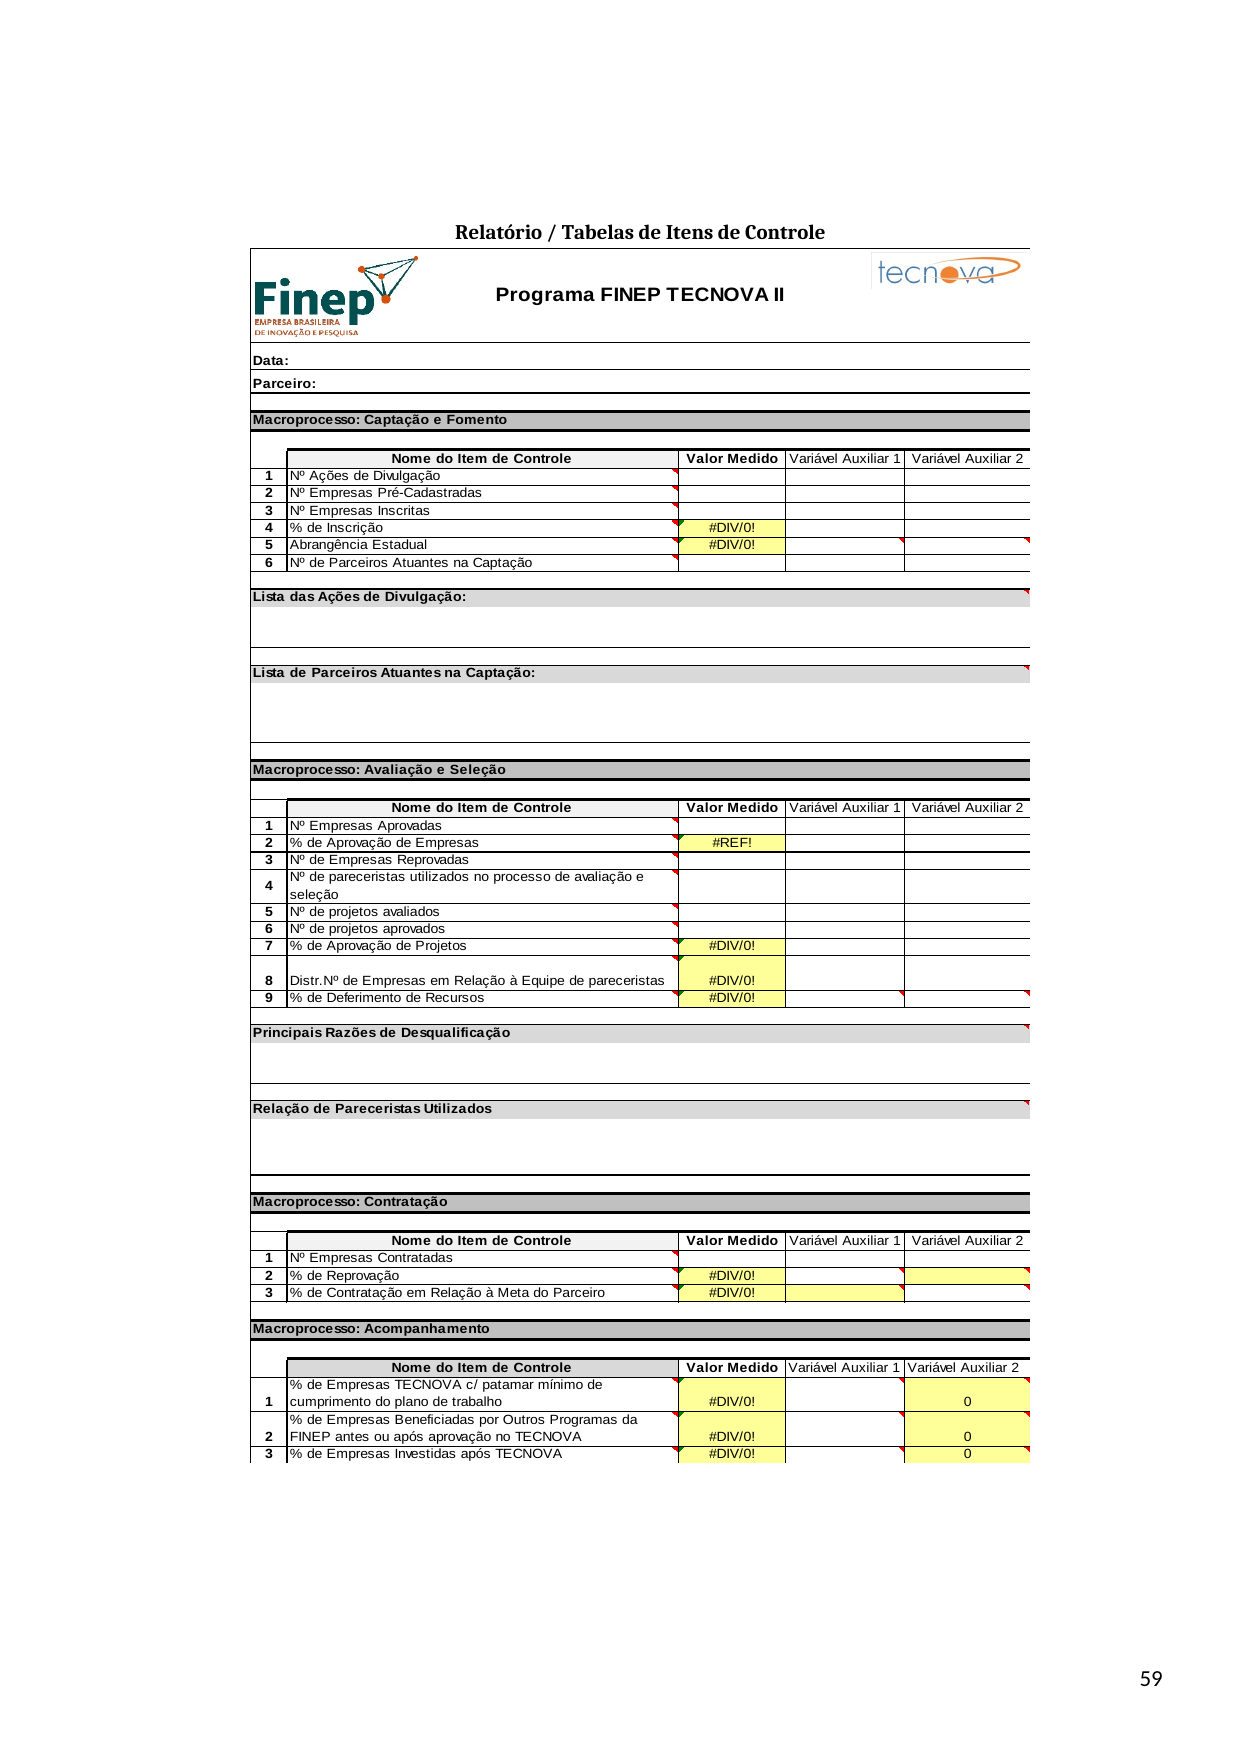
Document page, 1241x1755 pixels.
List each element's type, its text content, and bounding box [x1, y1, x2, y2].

subtitle Relatório / Tabelas de Itens de Controle [118, 221, 1162, 245]
